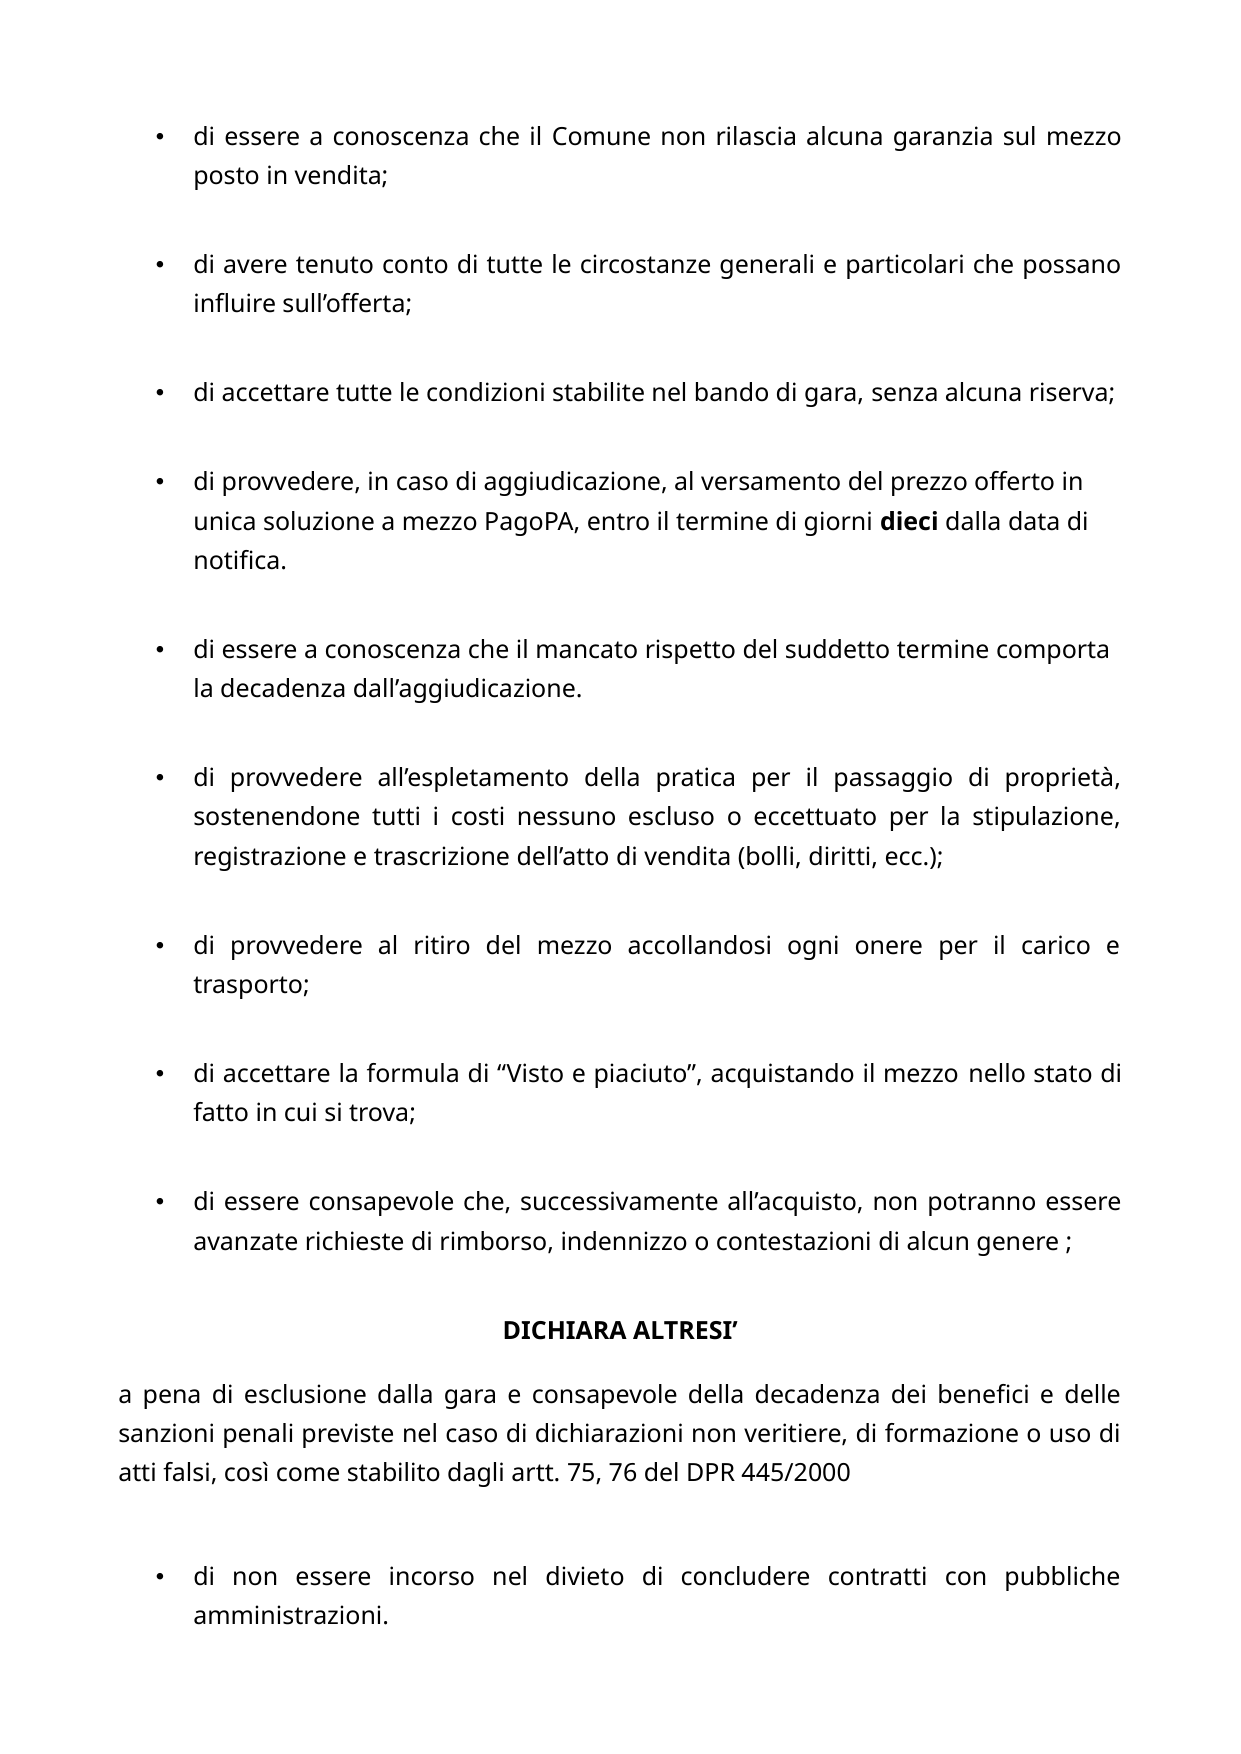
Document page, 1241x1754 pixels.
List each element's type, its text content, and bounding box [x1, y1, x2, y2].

text a pena di esclusione dalla gara e consapevole della decadenza dei benefici e delle sanzioni penali previste nel caso di dichiarazioni non veritiere, di formazione o uso di atti falsi, così come stabilito dagli artt. 75, 76 del DPR 445/2000 [118, 1376, 1122, 1489]
text DICHIARA ALTRESI’ [118, 1312, 1122, 1346]
list di essere consapevole che, successivamente all’acquisto, non potranno essere avanzate richieste di rimborso, indennizzo o contestazioni di alcun genere ; [156, 1184, 1122, 1257]
list di provvedere al ritiro del mezzo accollandosi ogni onere per il carico e trasporto; [156, 927, 1122, 1001]
list di accettare la formula di “Visto e piaciuto”, acquistando il mezzo nello stato di fatto in cui si trova; [156, 1056, 1122, 1129]
list di essere a conoscenza che il Comune non rilascia alcuna garanzia sul mezzo posto in vendita; [156, 118, 1122, 191]
list di non essere incorso nel divieto di concludere contratti con pubbliche amministrazioni. [156, 1558, 1122, 1631]
list di provvedere, in caso di aggiudicazione, al versamento del prezzo offerto in unica soluzione a mezzo PagoPA, entro il termine di giorni dieci dalla data di notifica. [156, 464, 1122, 576]
list di accettare tutte le condizioni stabilite nel bando di gara, senza alcuna riserva; [156, 375, 1122, 409]
list di provvedere all’espletamento della pratica per il passaggio di proprietà, sostenendone tutti i costi nessuno escluso o eccettuato per la stipulazione, registrazione e trascrizione dell’atto di vendita (bolli, diritti, ecc.); [156, 760, 1122, 872]
list di essere a conoscenza che il mancato rispetto del suddetto termine comporta la decadenza dall’aggiudicazione. [156, 631, 1122, 705]
list di avere tenuto conto di tutte le circostanze generali e particolari che possano influire sull’offerta; [156, 246, 1122, 320]
